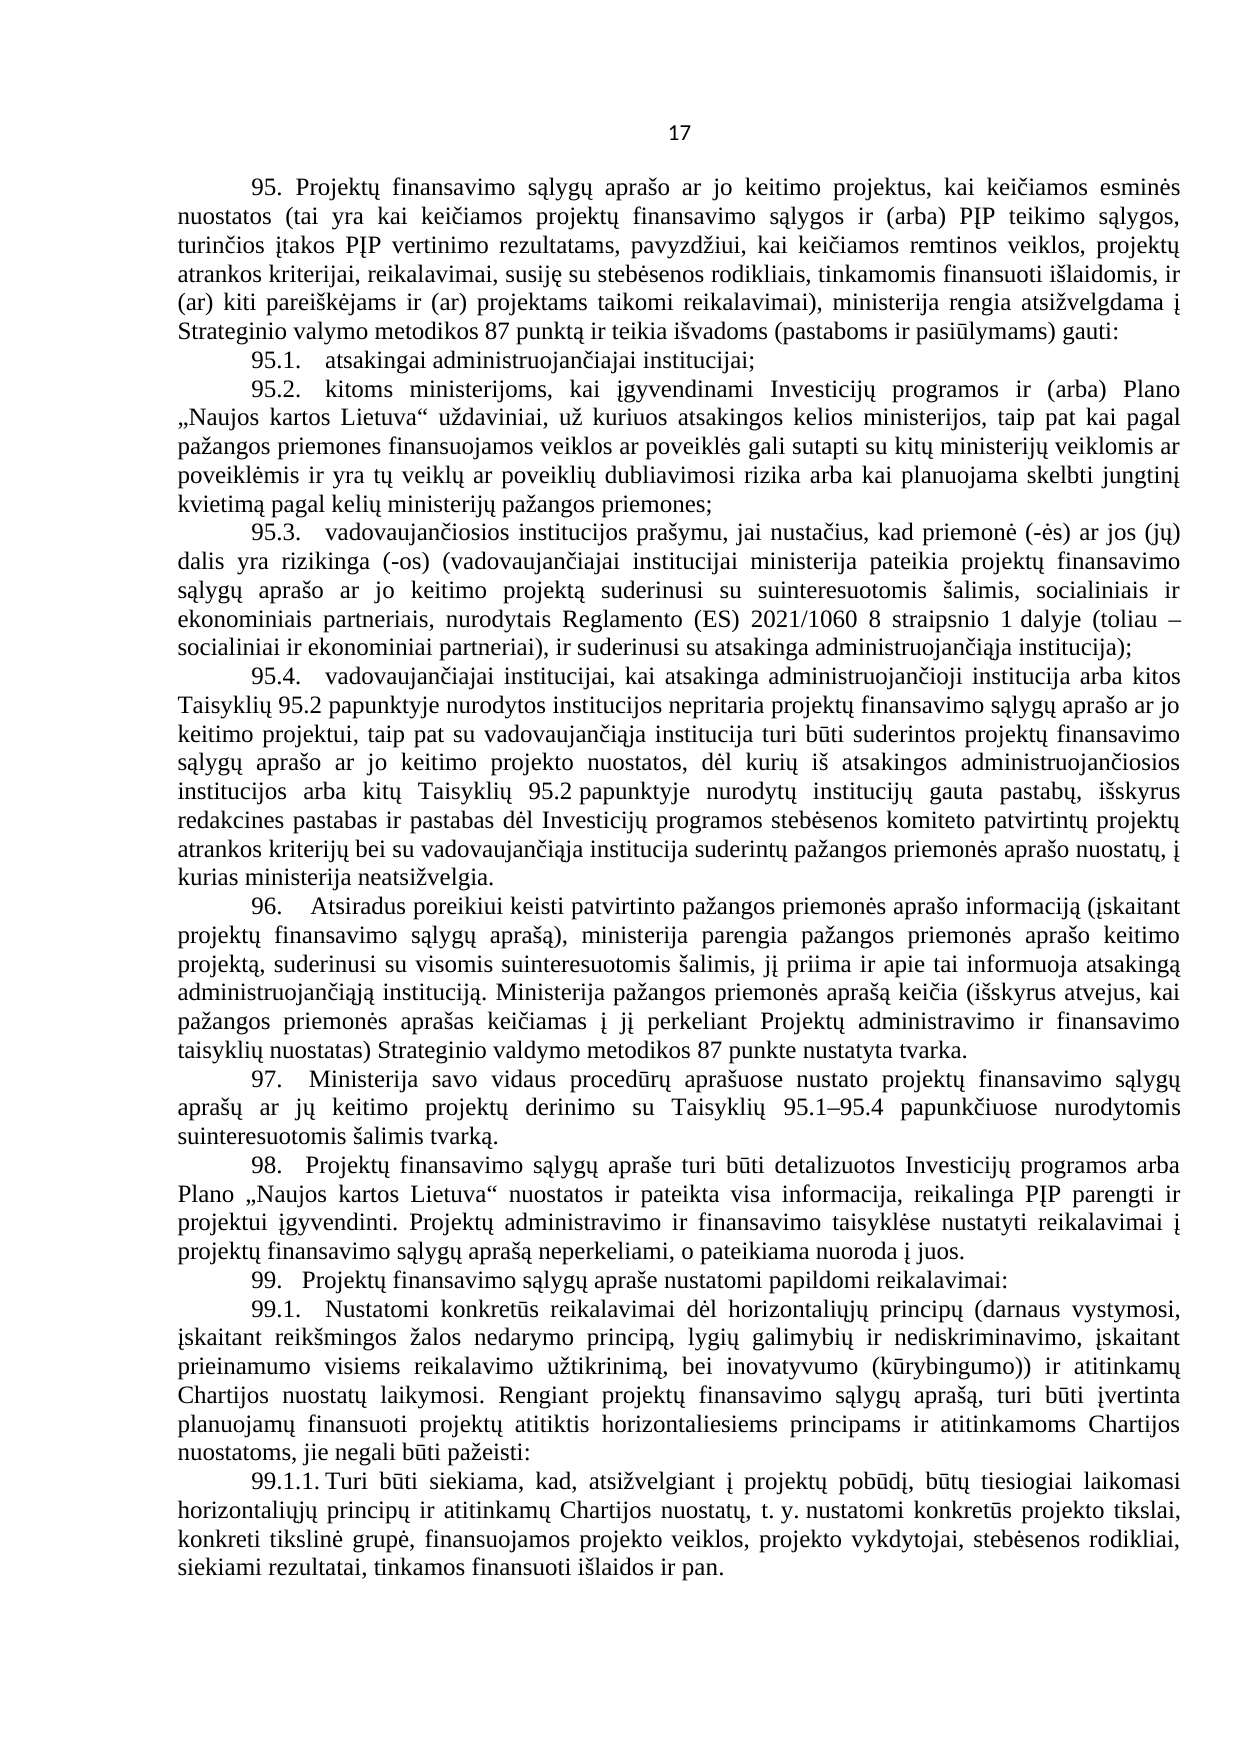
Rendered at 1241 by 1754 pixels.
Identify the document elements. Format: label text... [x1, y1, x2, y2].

text 99.1. Nustatomi konkretūs reikalavimai dėl horizontaliųjų principų (darnaus vystymosi, įskaitant reikšmingos žalos nedarymo principą, lygių galimybių ir nediskriminavimo, įskaitant prieinamumo visiems reikalavimo užtikrinimą, bei inovatyvumo (kūrybingumo)) ir atitinkamų Chartijos nuostatų laikymosi. Rengiant projektų finansavimo sąlygų aprašą, turi būti įvertinta planuojamų finansuoti projektų atitiktis horizontaliesiems principams ir atitinkamoms Chartijos nuostatoms, jie negali būti pažeisti: [177, 1294, 1181, 1466]
text 95.1. atsakingai administruojančiajai institucijai; [177, 345, 1181, 374]
text 95.3. vadovaujančiosios institucijos prašymu, jai nustačius, kad priemonė (-ės) ar jos (jų) dalis yra rizikinga (-os) (vadovaujančiajai institucijai ministerija pateikia projektų finansavimo sąlygų aprašo ar jo keitimo projektą suderinusi su suinteresuotomis šalimis, socialiniais ir ekonominiais partneriais, nurodytais Reglamento (ES) 2021/1060 8 straipsnio 1 dalyje (toliau – socialiniai ir ekonominiai partneriai), ir suderinusi su atsakinga administruojančiąja institucija); [177, 517, 1181, 661]
text 96. Atsiradus poreikiui keisti patvirtinto pažangos priemonės aprašo informaciją (įskaitant projektų finansavimo sąlygų aprašą), ministerija parengia pažangos priemonės aprašo keitimo projektą, suderinusi su visomis suinteresuotomis šalimis, jį priima ir apie tai informuoja atsakingą administruojančiąją instituciją. Ministerija pažangos priemonės aprašą keičia (išskyrus atvejus, kai pažangos priemonės aprašas keičiamas į jį perkeliant Projektų administravimo ir finansavimo taisyklių nuostatas) Strateginio valdymo metodikos 87 punkte nustatyta tvarka. [177, 891, 1181, 1064]
text 98. Projektų finansavimo sąlygų apraše turi būti detalizuotos Investicijų programos arba Plano „Naujos kartos Lietuva“ nuostatos ir pateikta visa informacija, reikalinga PĮP parengti ir projektui įgyvendinti. Projektų administravimo ir finansavimo taisyklėse nustatyti reikalavimai į projektų finansavimo sąlygų aprašą neperkeliami, o pateikiama nuoroda į juos. [177, 1150, 1181, 1265]
text 95. Projektų finansavimo sąlygų aprašo ar jo keitimo projektus, kai keičiamos esminės nuostatos (tai yra kai keičiamos projektų finansavimo sąlygos ir (arba) PĮP teikimo sąlygos, turinčios įtakos PĮP vertinimo rezultatams, pavyzdžiui, kai keičiamos remtinos veiklos, projektų atrankos kriterijai, reikalavimai, susiję su stebėsenos rodikliais, tinkamomis finansuoti išlaidomis, ir (ar) kiti pareiškėjams ir (ar) projektams taikomi reikalavimai), ministerija rengia atsižvelgdama į Strateginio valymo metodikos 87 punktą ir teikia išvadoms (pastaboms ir pasiūlymams) gauti: [177, 172, 1181, 345]
text 97. Ministerija savo vidaus procedūrų aprašuose nustato projektų finansavimo sąlygų aprašų ar jų keitimo projektų derinimo su Taisyklių 95.1–95.4 papunkčiuose nurodytomis suinteresuotomis šalimis tvarką. [177, 1064, 1181, 1150]
text 99.1.1. Turi būti siekiama, kad, atsižvelgiant į projektų pobūdį, būtų tiesiogiai laikomasi horizontaliųjų principų ir atitinkamų Chartijos nuostatų, t. y. nustatomi konkretūs projekto tikslai, konkreti tikslinė grupė, finansuojamos projekto veiklos, projekto vykdytojai, stebėsenos rodikliai, siekiami rezultatai, tinkamos finansuoti išlaidos ir pan. [177, 1466, 1181, 1581]
text 99. Projektų finansavimo sąlygų apraše nustatomi papildomi reikalavimai: [177, 1265, 1181, 1294]
text 95.2. kitoms ministerijoms, kai įgyvendinami Investicijų programos ir (arba) Plano „Naujos kartos Lietuva“ uždaviniai, už kuriuos atsakingos kelios ministerijos, taip pat kai pagal pažangos priemones finansuojamos veiklos ar poveiklės gali sutapti su kitų ministerijų veiklomis ar poveiklėmis ir yra tų veiklų ar poveiklių dubliavimosi rizika arba kai planuojama skelbti jungtinį kvietimą pagal kelių ministerijų pažangos priemones; [177, 374, 1181, 517]
text 95.4. vadovaujančiajai institucijai, kai atsakinga administruojančioji institucija arba kitos Taisyklių 95.2 papunktyje nurodytos institucijos nepritaria projektų finansavimo sąlygų aprašo ar jo keitimo projektui, taip pat su vadovaujančiąja institucija turi būti suderintos projektų finansavimo sąlygų aprašo ar jo keitimo projekto nuostatos, dėl kurių iš atsakingos administruojančiosios institucijos arba kitų Taisyklių 95.2 papunktyje nurodytų institucijų gauta pastabų, išskyrus redakcines pastabas ir pastabas dėl Investicijų programos stebėsenos komiteto patvirtintų projektų atrankos kriterijų bei su vadovaujančiąja institucija suderintų pažangos priemonės aprašo nuostatų, į kurias ministerija neatsižvelgia. [177, 661, 1181, 891]
